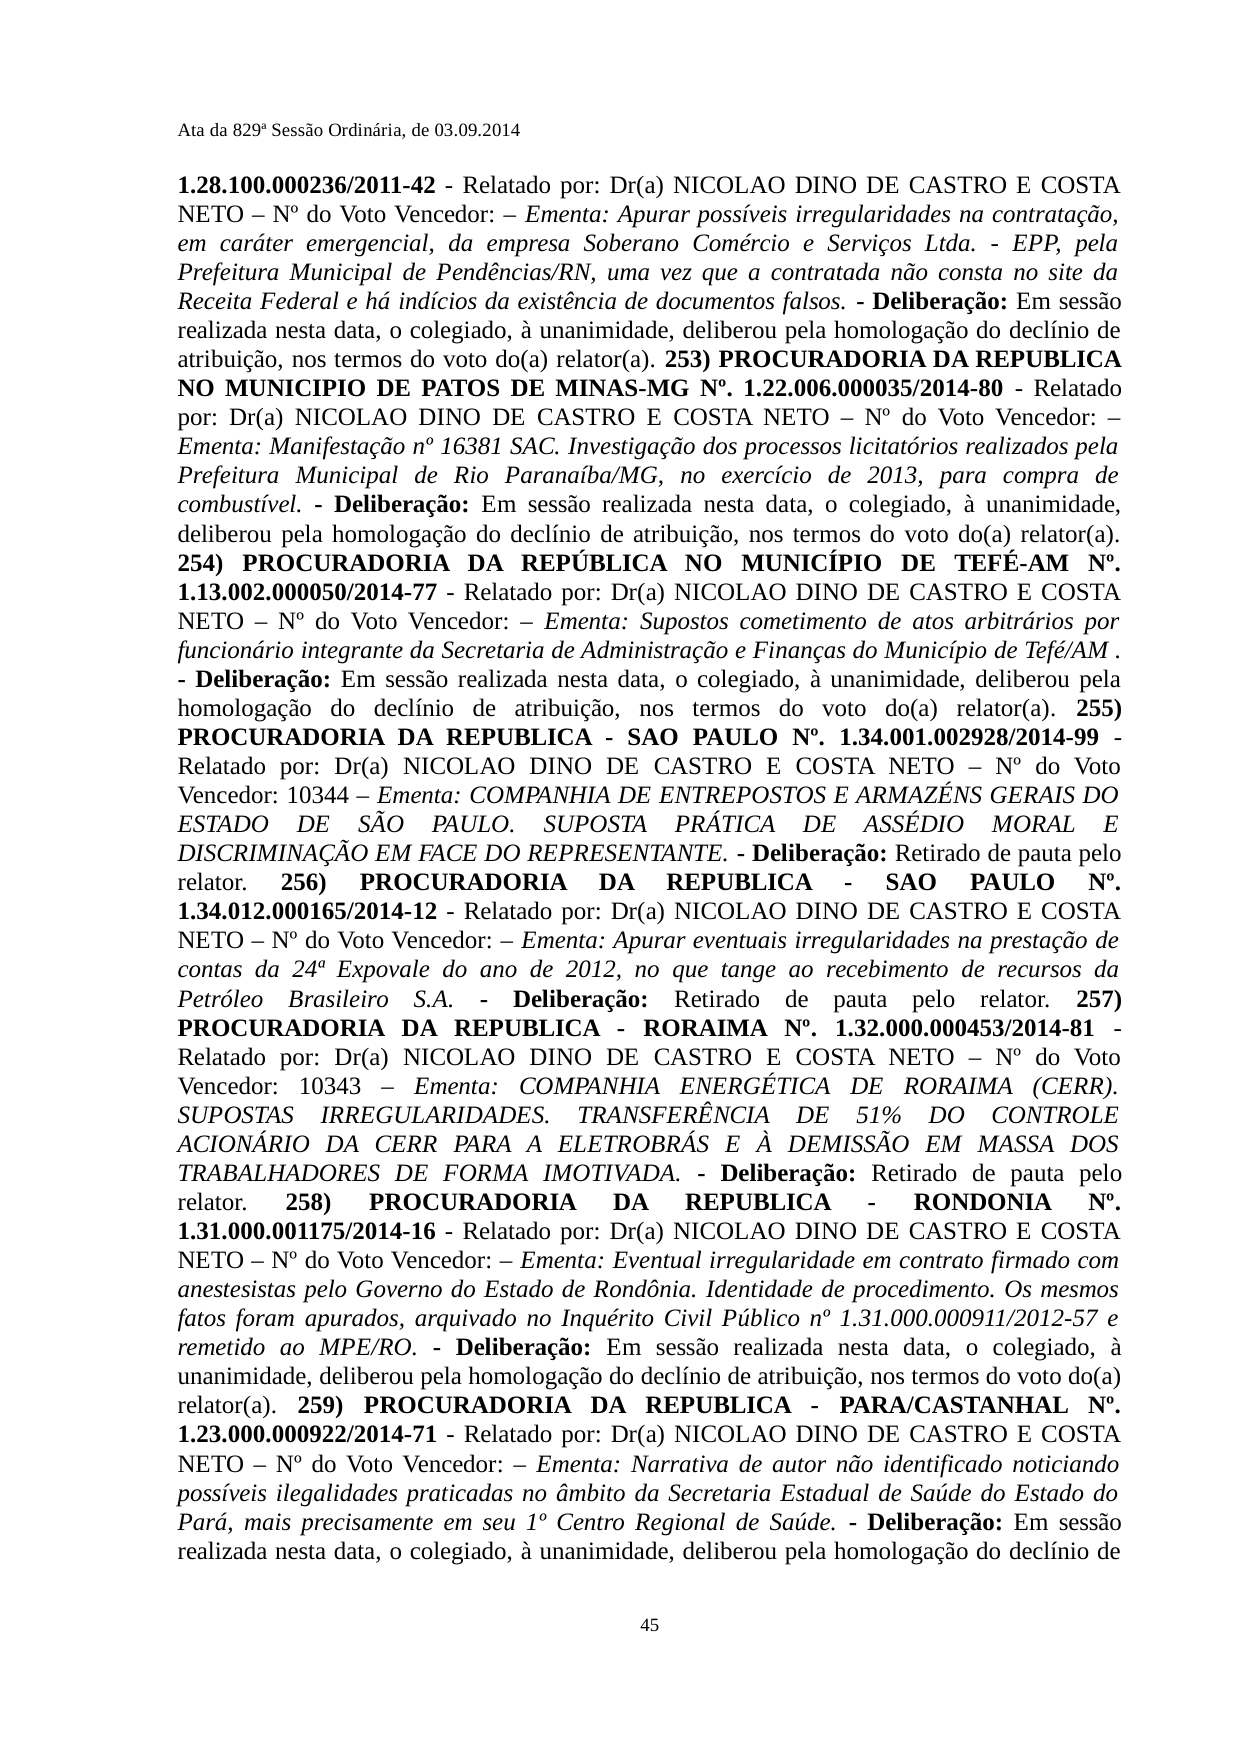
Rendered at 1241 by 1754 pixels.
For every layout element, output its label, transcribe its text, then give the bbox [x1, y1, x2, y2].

text 1.28.100.000236/2011-42 - Relatado por: Dr(a) NICOLAO DINO DE CASTRO E COSTA NETO – Nº do Voto Vencedor: – Ementa: Apurar possíveis irregularidades na contratação, em caráter emergencial, da empresa Soberano Comércio e Serviços Ltda. - EPP, pela Prefeitura Municipal de Pendências/RN, uma vez que a contratada não consta no site da Receita Federal e há indícios da existência de documentos falsos. - Deliberação: Em sessão realizada nesta data, o colegiado, à unanimidade, deliberou pela homologação do declínio de atribuição, nos termos do voto do(a) relator(a). 253) PROCURADORIA DA REPUBLICA NO MUNICIPIO DE PATOS DE MINAS-MG Nº. 1.22.006.000035/2014-80 - Relatado por: Dr(a) NICOLAO DINO DE CASTRO E COSTA NETO – Nº do Voto Vencedor: – Ementa: Manifestação nº 16381 SAC. Investigação dos processos licitatórios realizados pela Prefeitura Municipal de Rio Paranaíba/MG, no exercício de 2013, para compra de combustível. - Deliberação: Em sessão realizada nesta data, o colegiado, à unanimidade, deliberou pela homologação do declínio de atribuição, nos termos do voto do(a) relator(a). 254) PROCURADORIA DA REPÚBLICA NO MUNICÍPIO DE TEFÉ-AM Nº. 1.13.002.000050/2014-77 - Relatado por: Dr(a) NICOLAO DINO DE CASTRO E COSTA NETO – Nº do Voto Vencedor: – Ementa: Supostos cometimento de atos arbitrários por funcionário integrante da Secretaria de Administração e Finanças do Município de Tefé/AM . - Deliberação: Em sessão realizada nesta data, o colegiado, à unanimidade, deliberou pela homologação do declínio de atribuição, nos termos do voto do(a) relator(a). 255) PROCURADORIA DA REPUBLICA - SAO PAULO Nº. 1.34.001.002928/2014-99 - Relatado por: Dr(a) NICOLAO DINO DE CASTRO E COSTA NETO – Nº do Voto Vencedor: 10344 – Ementa: COMPANHIA DE ENTREPOSTOS E ARMAZÉNS GERAIS DO ESTADO DE SÃO PAULO. SUPOSTA PRÁTICA DE ASSÉDIO MORAL E DISCRIMINAÇÃO EM FACE DO REPRESENTANTE. - Deliberação: Retirado de pauta pelo relator. 256) PROCURADORIA DA REPUBLICA - SAO PAULO Nº. 1.34.012.000165/2014-12 - Relatado por: Dr(a) NICOLAO DINO DE CASTRO E COSTA NETO – Nº do Voto Vencedor: – Ementa: Apurar eventuais irregularidades na prestação de contas da 24ª Expovale do ano de 2012, no que tange ao recebimento de recursos da Petróleo Brasileiro S.A. - Deliberação: Retirado de pauta pelo relator. 257) PROCURADORIA DA REPUBLICA - RORAIMA Nº. 1.32.000.000453/2014-81 - Relatado por: Dr(a) NICOLAO DINO DE CASTRO E COSTA NETO – Nº do Voto Vencedor: 10343 – Ementa: COMPANHIA ENERGÉTICA DE RORAIMA (CERR). SUPOSTAS IRREGULARIDADES. TRANSFERÊNCIA DE 51% DO CONTROLE ACIONÁRIO DA CERR PARA A ELETROBRÁS E À DEMISSÃO EM MASSA DOS TRABALHADORES DE FORMA IMOTIVADA. - Deliberação: Retirado de pauta pelo relator. 258) PROCURADORIA DA REPUBLICA - RONDONIA Nº. 1.31.000.001175/2014-16 - Relatado por: Dr(a) NICOLAO DINO DE CASTRO E COSTA NETO – Nº do Voto Vencedor: – Ementa: Eventual irregularidade em contrato firmado com anestesistas pelo Governo do Estado de Rondônia. Identidade de procedimento. Os mesmos fatos foram apurados, arquivado no Inquérito Civil Público nº 1.31.000.000911/2012-57 e remetido ao MPE/RO. - Deliberação: Em sessão realizada nesta data, o colegiado, à unanimidade, deliberou pela homologação do declínio de atribuição, nos termos do voto do(a) relator(a). 259) PROCURADORIA DA REPUBLICA - PARA/CASTANHAL Nº. 1.23.000.000922/2014-71 - Relatado por: Dr(a) NICOLAO DINO DE CASTRO E COSTA NETO – Nº do Voto Vencedor: – Ementa: Narrativa de autor não identificado noticiando possíveis ilegalidades praticadas no âmbito da Secretaria Estadual de Saúde do Estado do Pará, mais precisamente em seu 1º Centro Regional de Saúde. - Deliberação: Em sessão realizada nesta data, o colegiado, à unanimidade, deliberou pela homologação do declínio de [177, 170, 1122, 1565]
